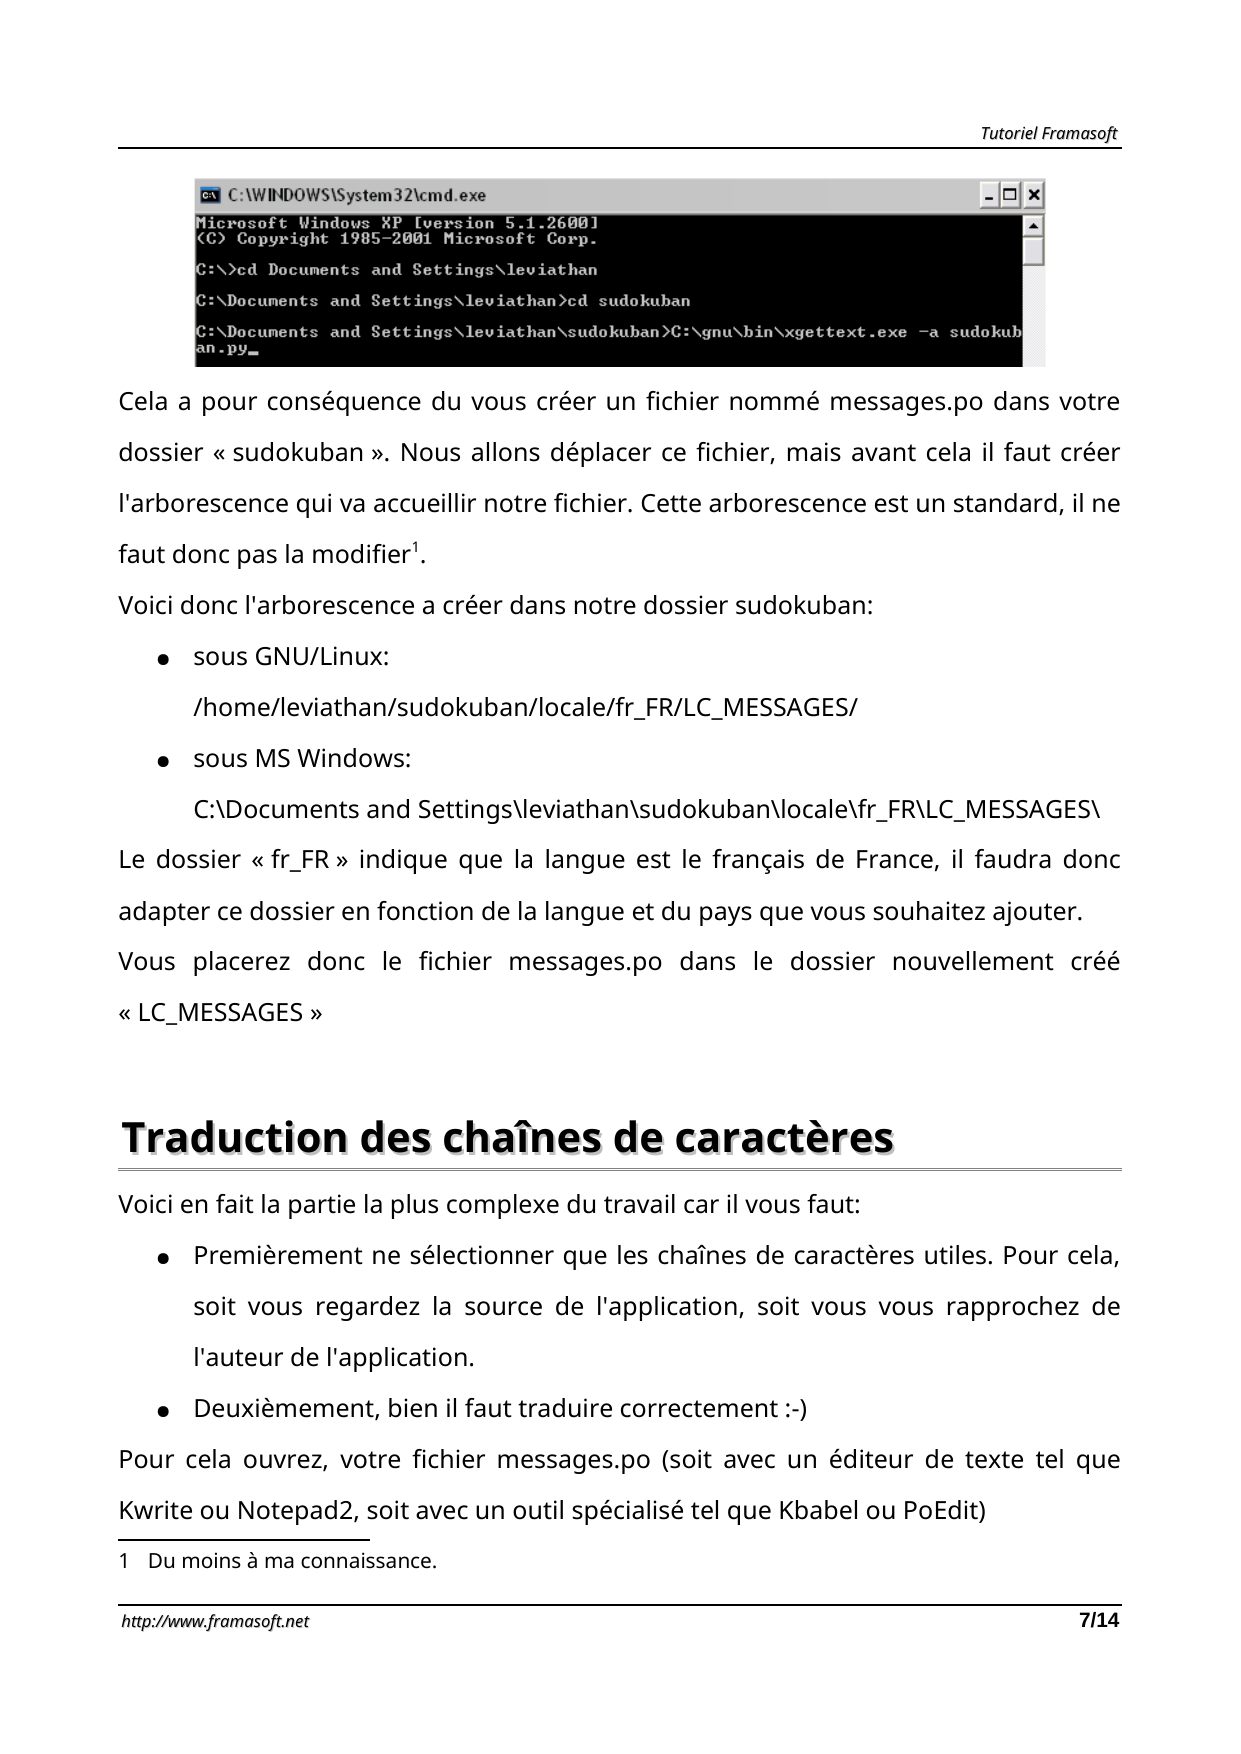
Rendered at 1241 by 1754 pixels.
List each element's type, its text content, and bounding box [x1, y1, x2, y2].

text Du moins à ma connaissance. [118, 1546, 1122, 1575]
list Deuxièmement, bien il faut traduire correctement :-) [156, 1391, 1122, 1425]
text Voici en fait la partie la plus complexe du travail car il vous faut: [118, 1187, 1122, 1221]
text Pour cela ouvrez, votre fichier messages.po (soit avec un éditeur de texte tel que Kwrite ou Notepad2, soit avec un outil spécialisé tel que Kbabel ou PoEdit) [118, 1442, 1122, 1527]
text Voici donc l'arborescence a créer dans notre dossier sudokuban: [118, 587, 1122, 621]
list Premièrement ne sélectionner que les chaînes de caractères utiles. Pour cela, soit vous regardez la source de l'application, soit vous vous rapprochez de l'auteur de l'application. [156, 1238, 1122, 1374]
text Cela a pour conséquence du vous créer un fichier nommé messages.po dans votre dossier « sudokuban ». Nous allons déplacer ce fichier, mais avant cela il faut créer l'arborescence qui va accueillir notre fichier. Cette arborescence est un standard, il ne faut donc pas la modifier. [118, 178, 1122, 571]
list sous GNU/Linux: [156, 638, 1122, 672]
text Le dossier « fr_FR » indique que la langue est le français de France, il faudra donc adapter ce dossier en fonction de la langue et du pays que vous souhaitez ajouter. [118, 842, 1122, 927]
picture [194, 178, 1046, 367]
list sous MS Windows: [156, 740, 1122, 774]
list C:\Documents and Settings\leviathan\sudokuban\locale\fr_FR\LC_MESSAGES\ [156, 791, 1122, 825]
list /home/leviathan/sudokuban/locale/fr_FR/LC_MESSAGES/ [156, 689, 1122, 723]
subtitle Traduction des chaînes de caractères [118, 1105, 1122, 1168]
text Vous placerez donc le fichier messages.po dans le dossier nouvellement créé « LC_MESSAGES » [118, 944, 1122, 1029]
